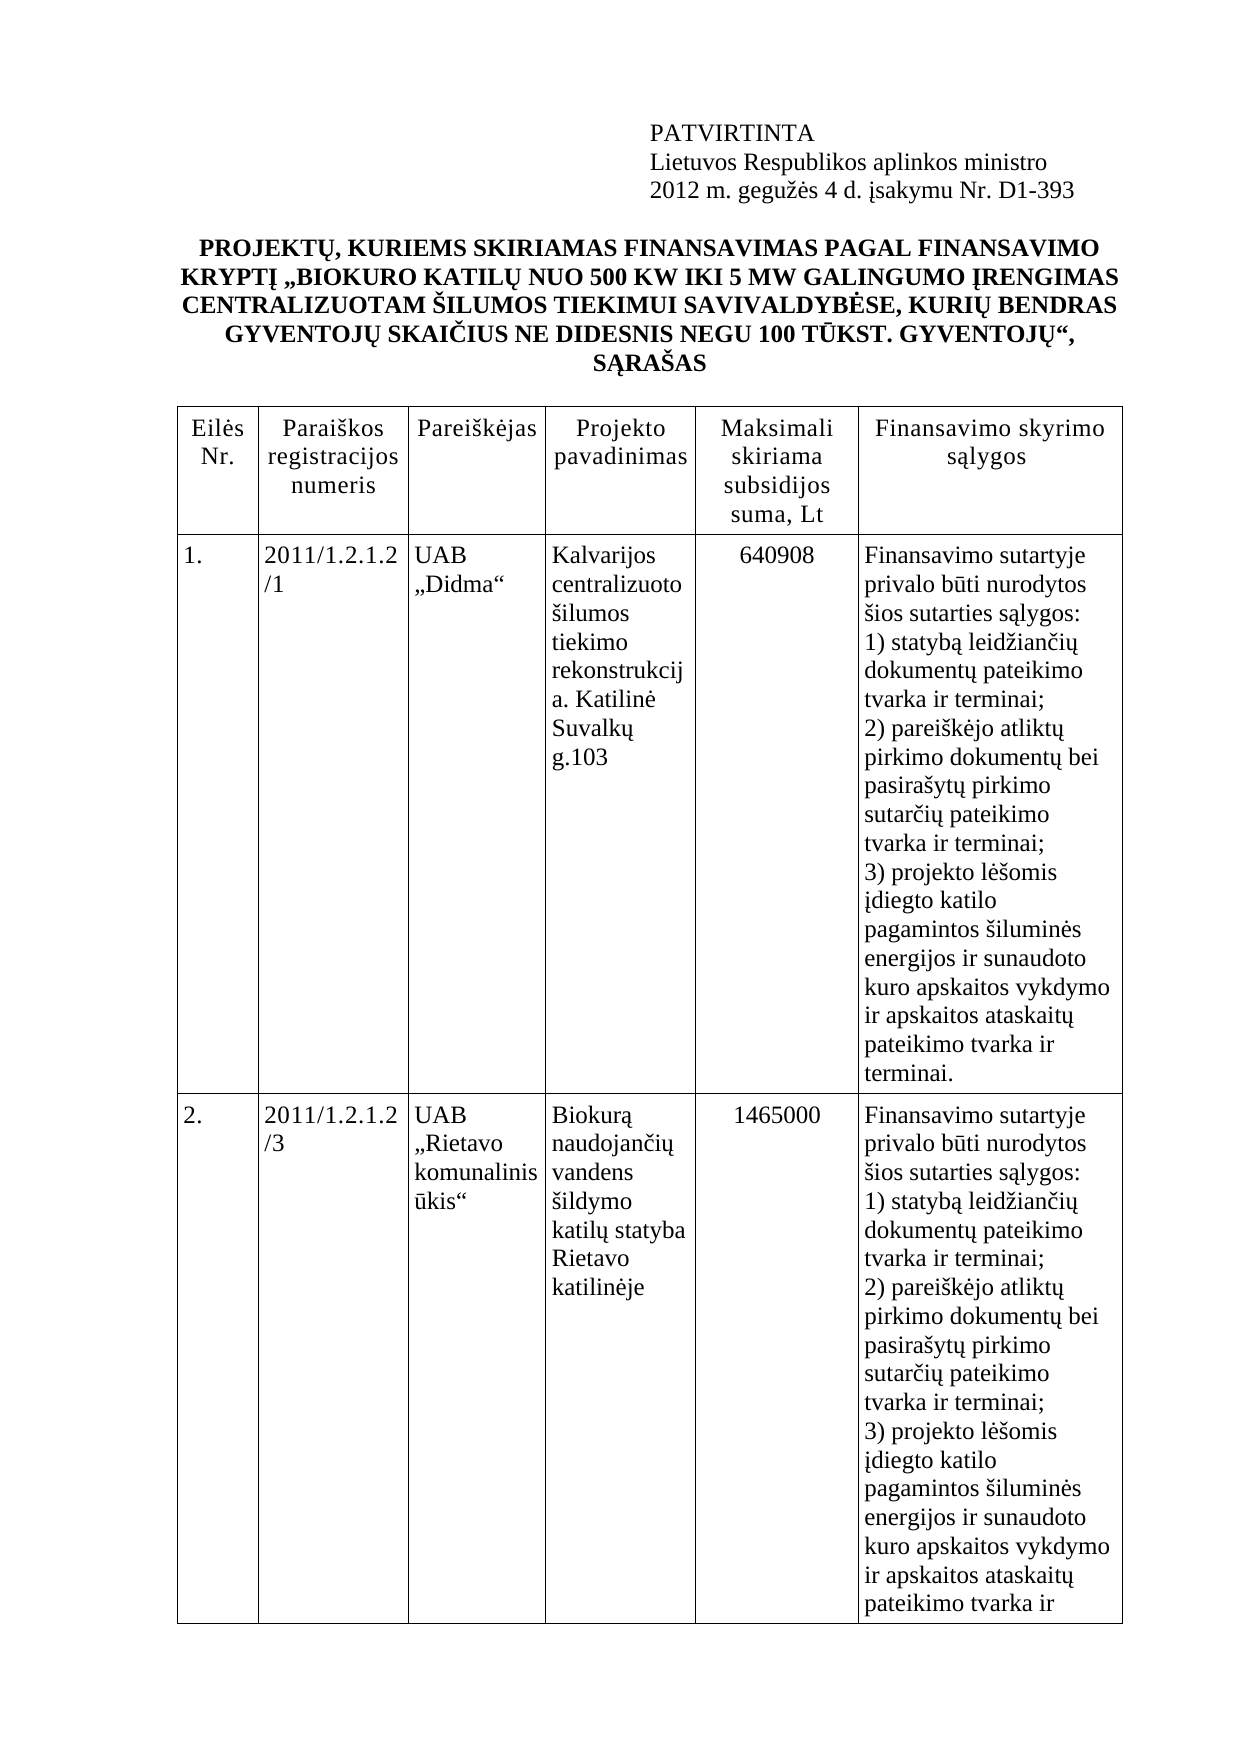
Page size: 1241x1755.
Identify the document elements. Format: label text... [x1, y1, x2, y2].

text PROJEKTŲ, KURIEMS SKIRIAMAS FINANSAVIMAS PAGAL FINANSAVIMO KRYPTĮ „BIOKURO KATILŲ NUO 500 KW IKI 5 MW GALINGUMO ĮRENGIMAS CENTRALIZUOTAM ŠILUMOS TIEKIMUI SAVIVALDYBĖSE, KURIŲ BENDRAS GYVENTOJŲ SKAIČIUS NE DIDESNIS NEGU 100 TŪKST. GYVENTOJŲ“, SĄRAŠAS [177, 233, 1122, 377]
table_cell UAB „Didma“ [409, 535, 545, 1093]
table_cell 640908 [696, 535, 858, 1093]
table_cell 2. [178, 1094, 258, 1623]
table_cell 1. [178, 535, 258, 1093]
table_cell 2011/1.2.1.2/1 [259, 535, 408, 1093]
text 2012 m. gegužės 4 d. įsakymu Nr. D1-393 [649, 176, 1122, 204]
table_header Pareiškėjas [409, 407, 545, 533]
table_header Projekto pavadinimas [546, 407, 695, 533]
table_header Eilės Nr. [178, 407, 258, 533]
table_cell UAB „Rietavo komunalinis ūkis“ [409, 1094, 545, 1623]
table_cell Finansavimo sutartyje privalo būti nurodytos šios sutarties sąlygos: 1) statybą leidžiančių dokumentų pateikimo tvarka ir terminai; 2) pareiškėjo atliktų pirkimo dokumentų bei pasirašytų pirkimo sutarčių pateikimo tvarka ir terminai; 3) projekto lėšomis įdiegto katilo pagamintos šiluminės energijos ir sunaudoto kuro apskaitos vykdymo ir apskaitos ataskaitų pateikimo tvarka ir [859, 1094, 1122, 1623]
text Lietuvos Respublikos aplinkos ministro [649, 147, 1122, 176]
table_cell 1465000 [696, 1094, 858, 1623]
table_header Finansavimo skyrimo sąlygos [859, 407, 1122, 533]
table_cell Finansavimo sutartyje privalo būti nurodytos šios sutarties sąlygos: 1) statybą leidžiančių dokumentų pateikimo tvarka ir terminai; 2) pareiškėjo atliktų pirkimo dokumentų bei pasirašytų pirkimo sutarčių pateikimo tvarka ir terminai; 3) projekto lėšomis įdiegto katilo pagamintos šiluminės energijos ir sunaudoto kuro apskaitos vykdymo ir apskaitos ataskaitų pateikimo tvarka ir terminai. [859, 535, 1122, 1093]
table_header Paraiškos registracijos numeris [259, 407, 408, 533]
text PATVIRTINTA [649, 118, 1122, 147]
table_cell 2011/1.2.1.2/3 [259, 1094, 408, 1623]
table_cell Biokurą naudojančių vandens šildymo katilų statyba Rietavo katilinėje [546, 1094, 695, 1623]
table_header Maksimali skiriama subsidijos suma, Lt [696, 407, 858, 533]
table_cell Kalvarijos centralizuoto šilumos tiekimo rekonstrukcija. Katilinė Suvalkų g.103 [546, 535, 695, 1093]
